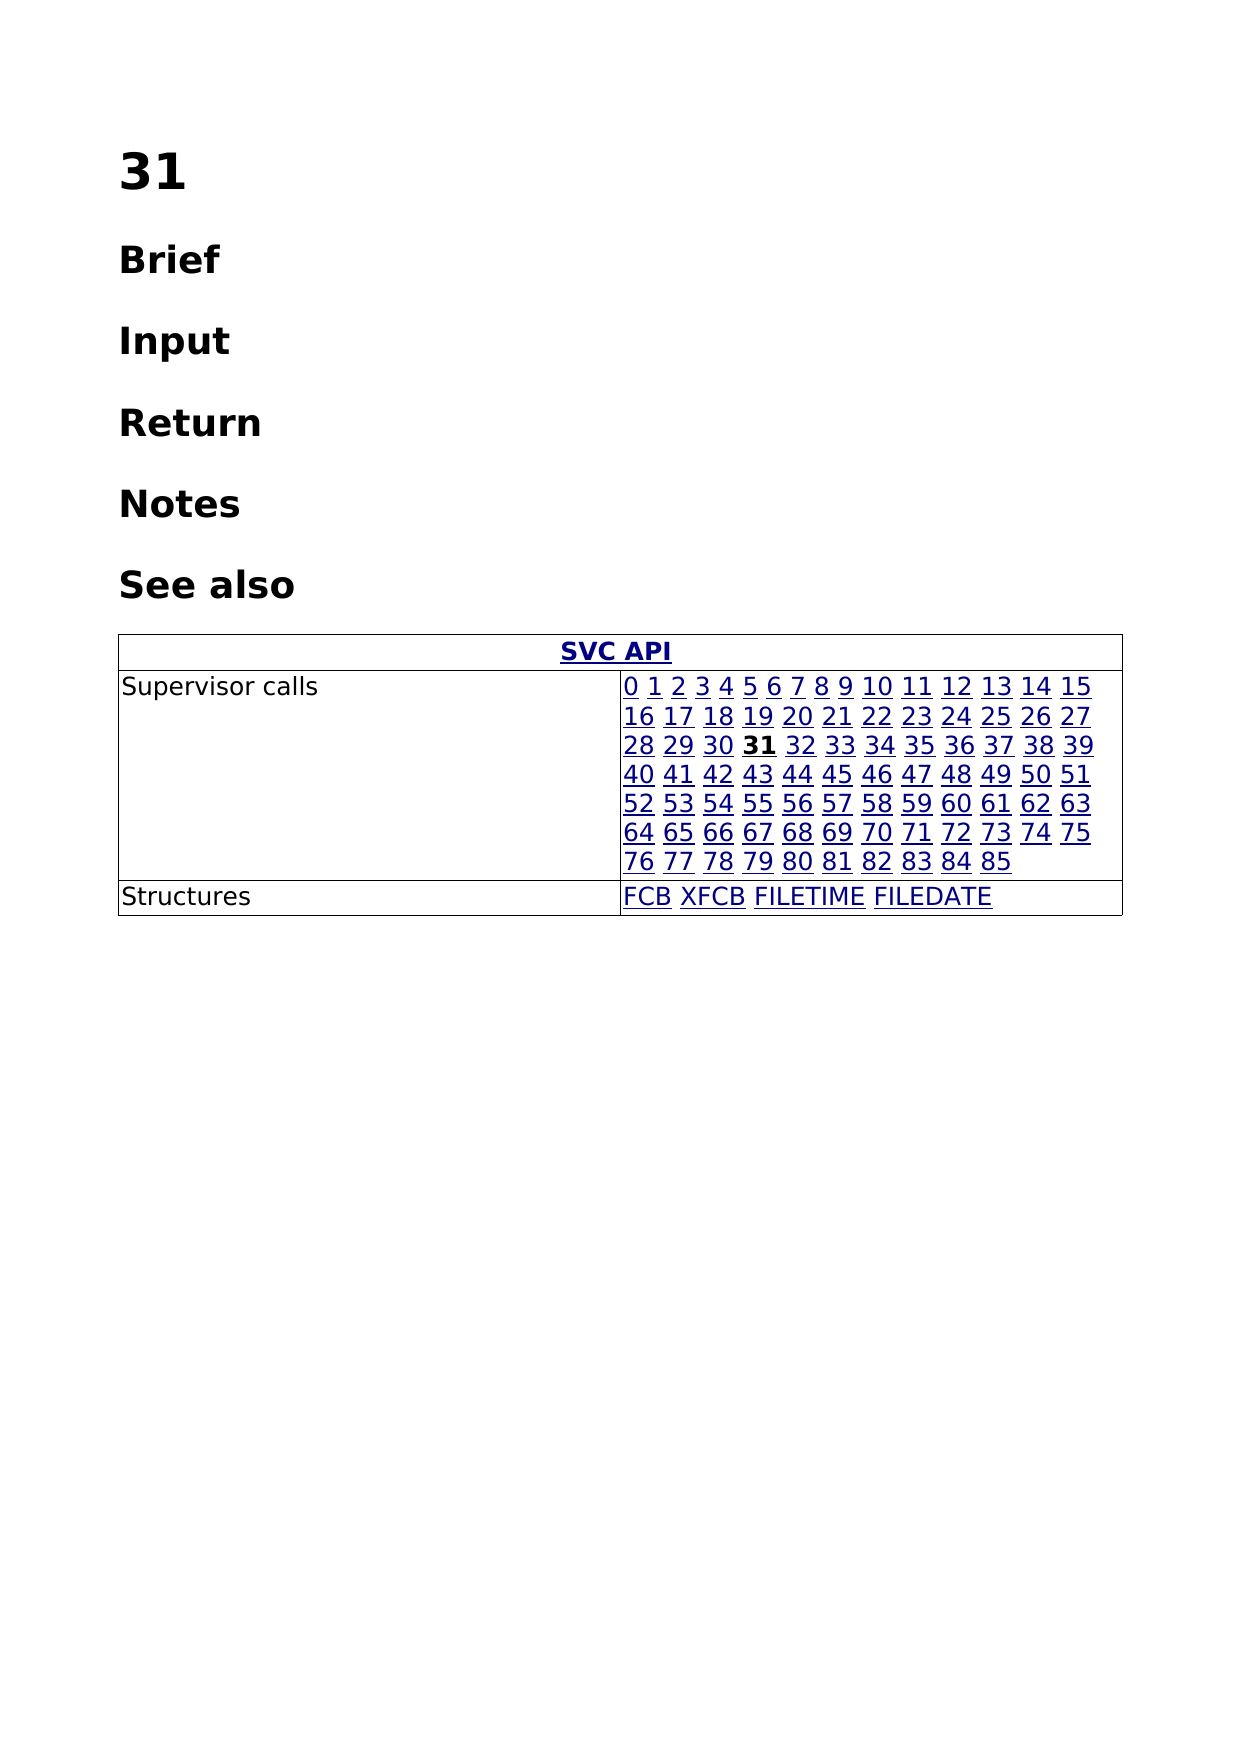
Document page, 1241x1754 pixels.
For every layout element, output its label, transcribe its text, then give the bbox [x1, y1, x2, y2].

subtitle Return [118, 401, 1122, 445]
subtitle Input [118, 320, 1122, 364]
subtitle See also [118, 563, 1122, 607]
table_cell FCB XFCB FILETIME FILEDATE [621, 881, 1122, 915]
table_cell 0 1 2 3 4 5 6 7 8 9 10 11 12 13 14 15 16 17 18 19 20 21 22 23 24 25 26 27 28 29 30 31 32 33 34 35 36 37 38 39 40 41 42 43 44 45 46 47 48 49 50 51 52 53 54 55 56 57 58 59 60 61 62 63 64 65 66 67 68 69 70 71 72 73 74 75 76 77 78 79 80 81 82 83 84 85 [621, 671, 1122, 879]
subtitle Brief [118, 239, 1122, 282]
subtitle Notes [118, 482, 1122, 526]
table_cell Supervisor calls [119, 671, 620, 879]
table_header SVC API [119, 635, 1122, 669]
table_cell Structures [119, 881, 620, 915]
subtitle 31 [118, 143, 1122, 201]
